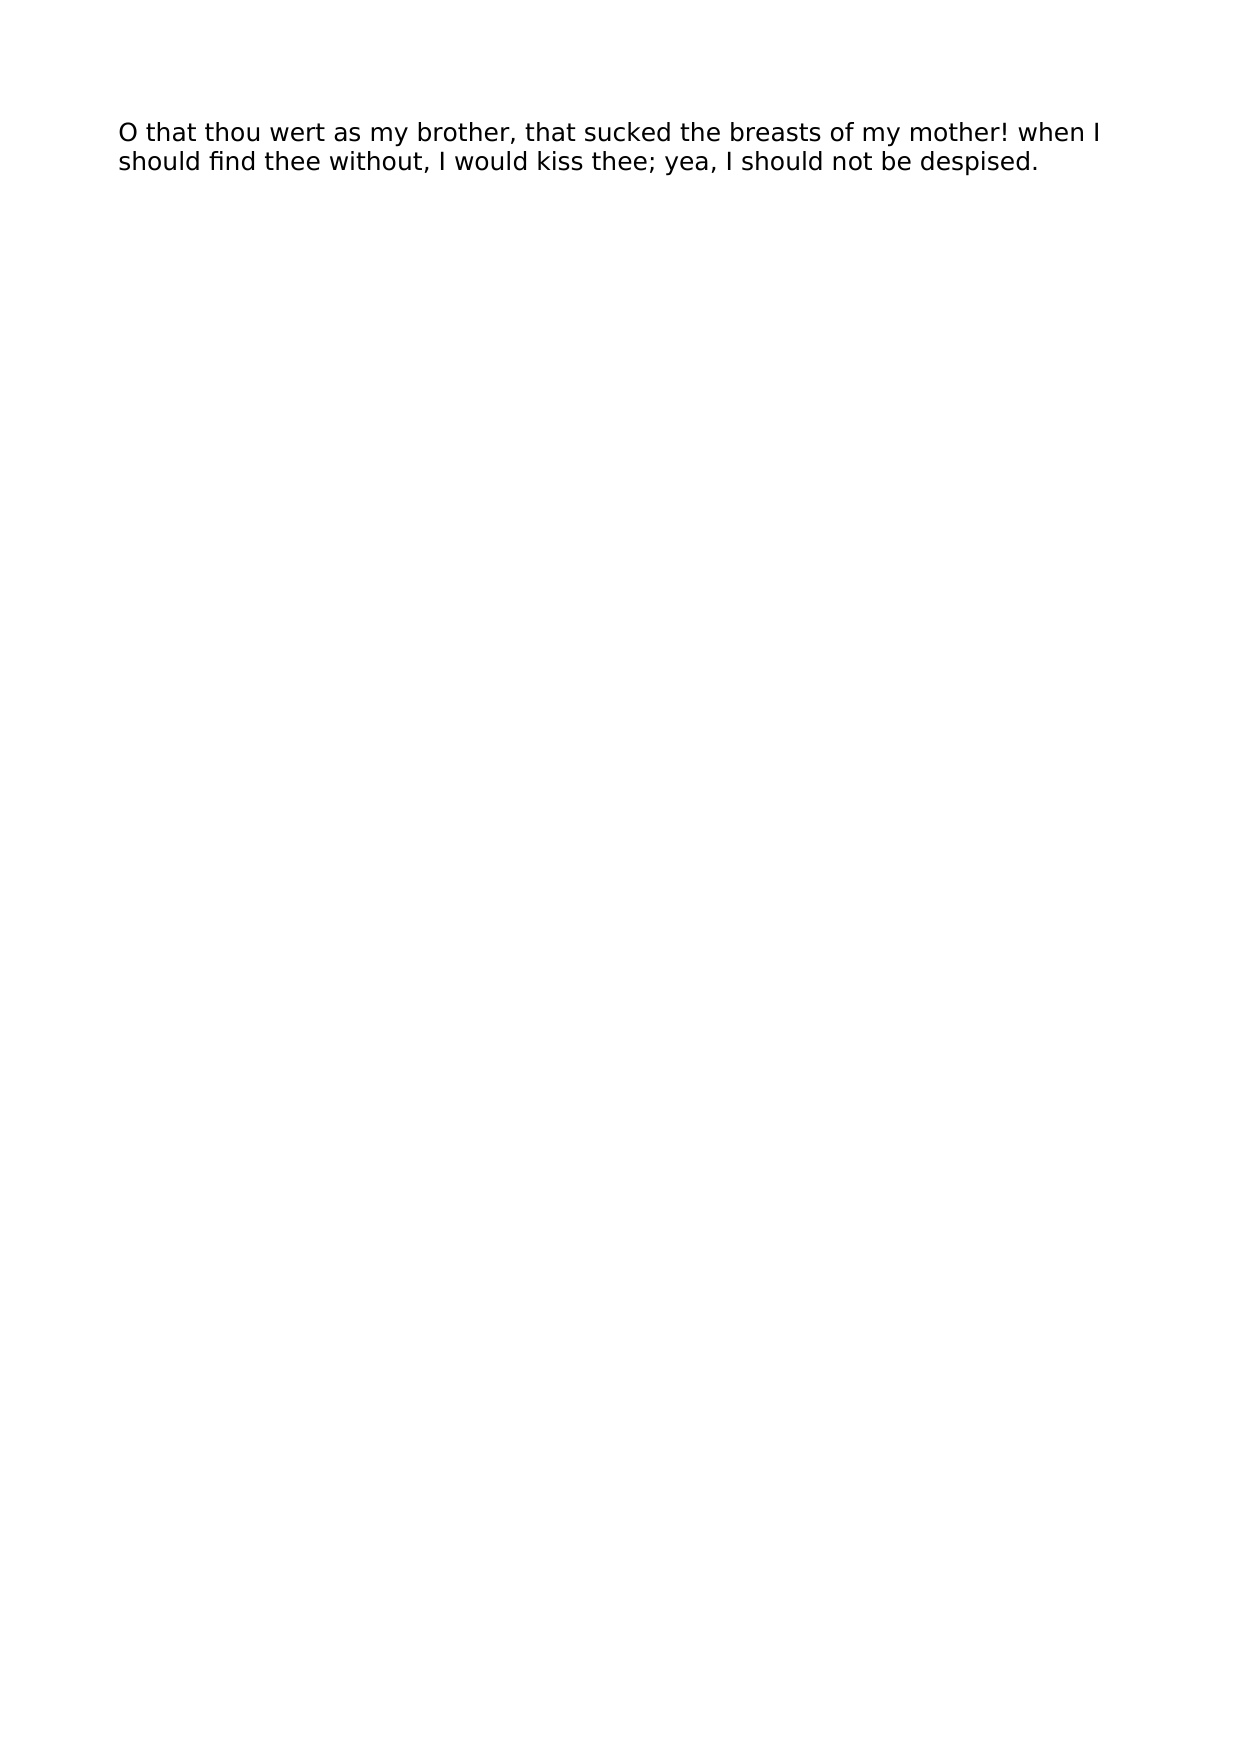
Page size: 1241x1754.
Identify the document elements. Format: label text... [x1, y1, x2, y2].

text O that thou wert as my brother, that sucked the breasts of my mother! when I should find thee without, I would kiss thee; yea, I should not be despised. [118, 118, 1122, 176]
